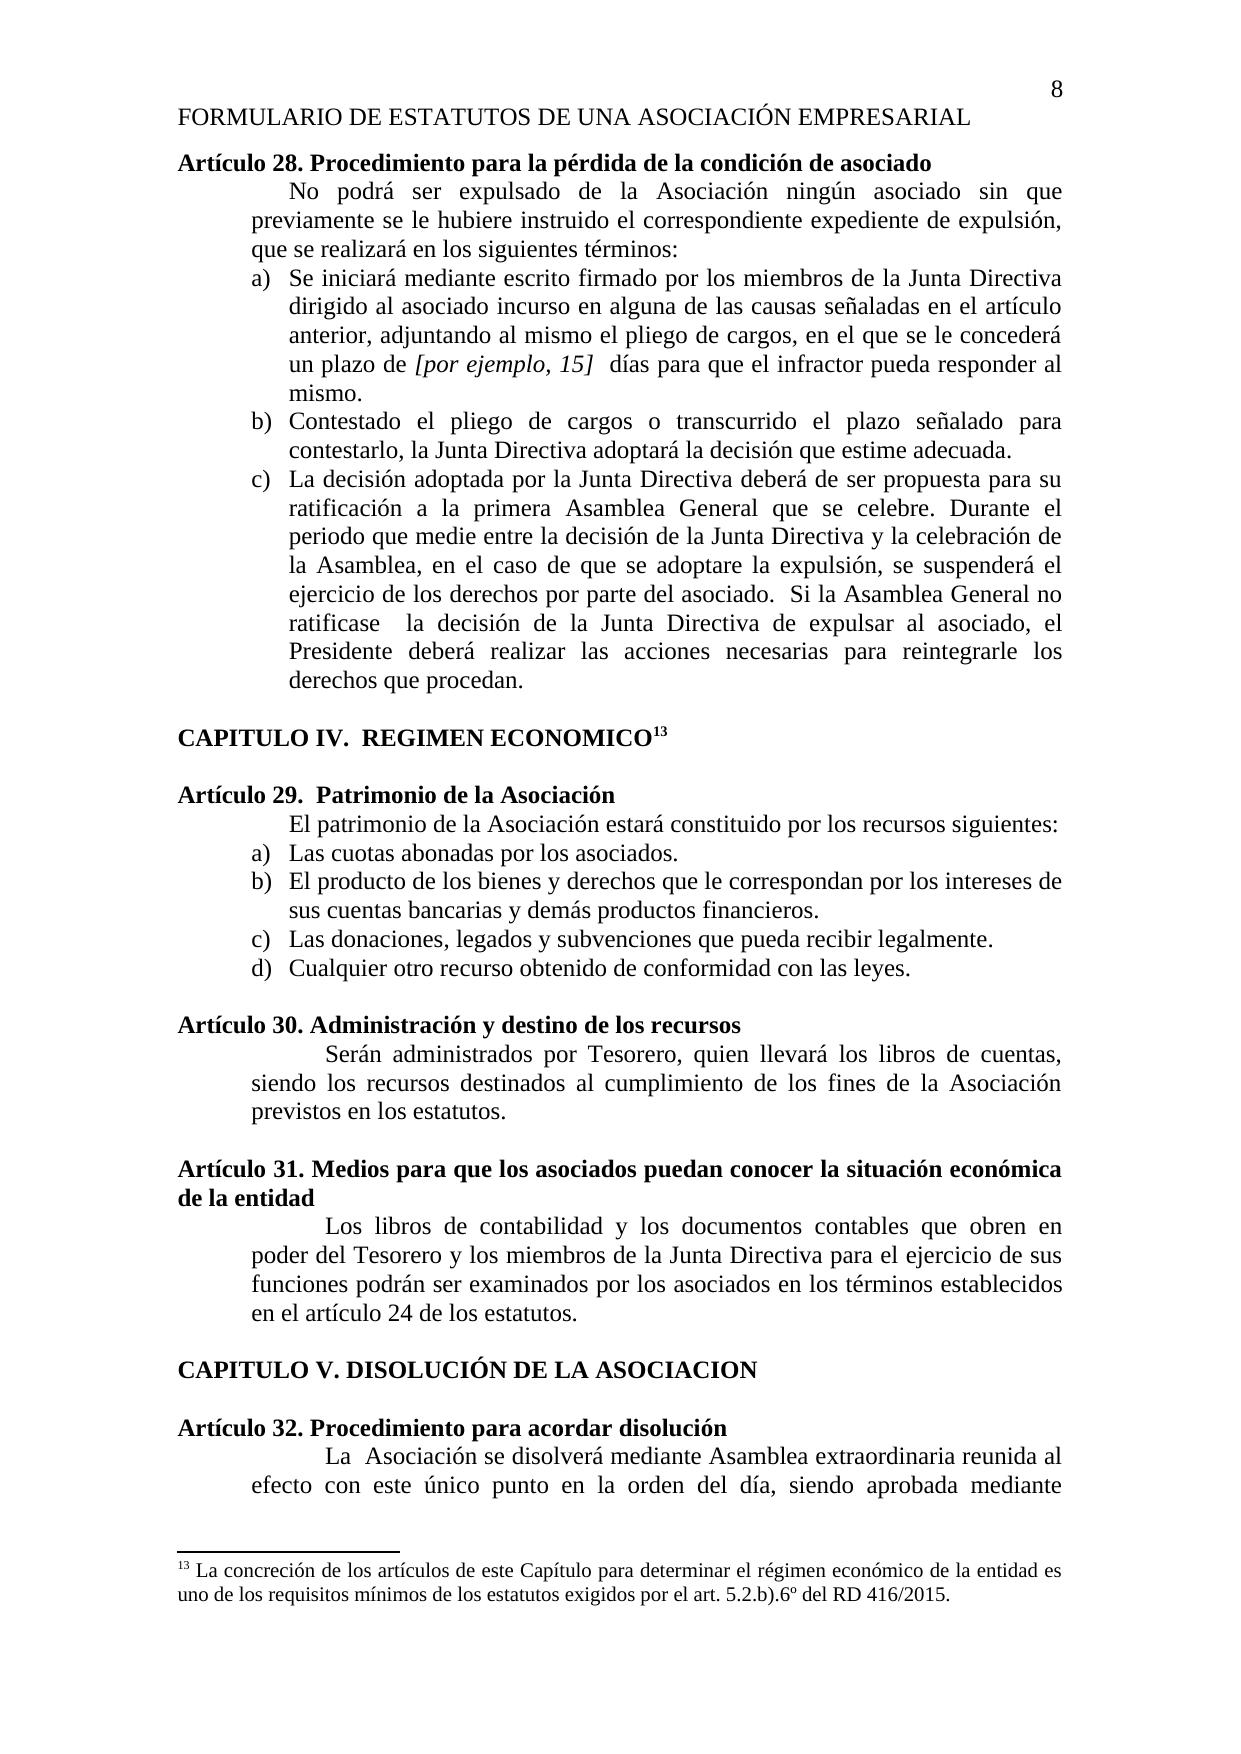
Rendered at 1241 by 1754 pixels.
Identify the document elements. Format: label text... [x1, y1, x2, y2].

list Las donaciones, legados y subvenciones que pueda recibir legalmente. [251, 924, 1063, 953]
text Los libros de contabilidad y los documentos contables que obren en poder del Tesorero y los miembros de la Junta Directiva para el ejercicio de sus funciones podrán ser examinados por los asociados en los términos establecidos en el artículo 24 de los estatutos. [251, 1211, 1063, 1326]
list Contestado el pliego de cargos o transcurrido el plazo señalado para contestarlo, la Junta Directiva adoptará la decisión que estime adecuada. [251, 406, 1063, 464]
list El producto de los bienes y derechos que le correspondan por los intereses de sus cuentas bancarias y demás productos financieros. [251, 866, 1063, 924]
text La concreción de los artículos de este Capítulo para determinar el régimen económico de la entidad es uno de los requisitos mínimos de los estatutos exigidos por el art. 5.2.b).6º del RD 416/2015. [177, 1558, 1063, 1606]
text Artículo 31. Medios para que los asociados puedan conocer la situación económica de la entidad [177, 1154, 1063, 1211]
text Artículo 30. Administración y destino de los recursos [177, 1010, 1063, 1039]
text CAPITULO IV. REGIMEN ECONOMICO [177, 723, 1063, 751]
text Serán administrados por Tesorero, quien llevará los libros de cuentas, siendo los recursos destinados al cumplimiento de los fines de la Asociación previstos en los estatutos. [251, 1039, 1063, 1125]
text Artículo 29. Patrimonio de la Asociación [177, 780, 1063, 809]
text No podrá ser expulsado de la Asociación ningún asociado sin que previamente se le hubiere instruido el correspondiente expediente de expulsión, que se realizará en los siguientes términos: [251, 176, 1063, 263]
list Se iniciará mediante escrito firmado por los miembros de la Junta Directiva dirigido al asociado incurso en alguna de las causas señaladas en el artículo anterior, adjuntando al mismo el pliego de cargos, en el que se le concederá un plazo de [por ejemplo, 15] días para que el infractor pueda responder al mismo. [251, 263, 1063, 406]
list Las cuotas abonadas por los asociados. [251, 838, 1063, 866]
list Cualquier otro recurso obtenido de conformidad con las leyes. [251, 953, 1063, 981]
text Artículo 28. Procedimiento para la pérdida de la condición de asociado [177, 148, 1063, 176]
text El patrimonio de la Asociación estará constituido por los recursos siguientes: [251, 809, 1063, 838]
text Artículo 32. Procedimiento para acordar disolución [177, 1413, 1063, 1441]
list La decisión adoptada por la Junta Directiva deberá de ser propuesta para su ratificación a la primera Asamblea General que se celebre. Durante el periodo que medie entre la decisión de la Junta Directiva y la celebración de la Asamblea, en el caso de que se adoptare la expulsión, se suspenderá el ejercicio de los derechos por parte del asociado. Si la Asamblea General no ratificase la decisión de la Junta Directiva de expulsar al asociado, el Presidente deberá realizar las acciones necesarias para reintegrarle los derechos que procedan. [251, 464, 1063, 694]
text La Asociación se disolverá mediante Asamblea extraordinaria reunida al efecto con este único punto en la orden del día, siendo aprobada mediante [251, 1441, 1063, 1499]
text CAPITULO V. DISOLUCIÓN DE LA ASOCIACION [177, 1355, 1063, 1384]
